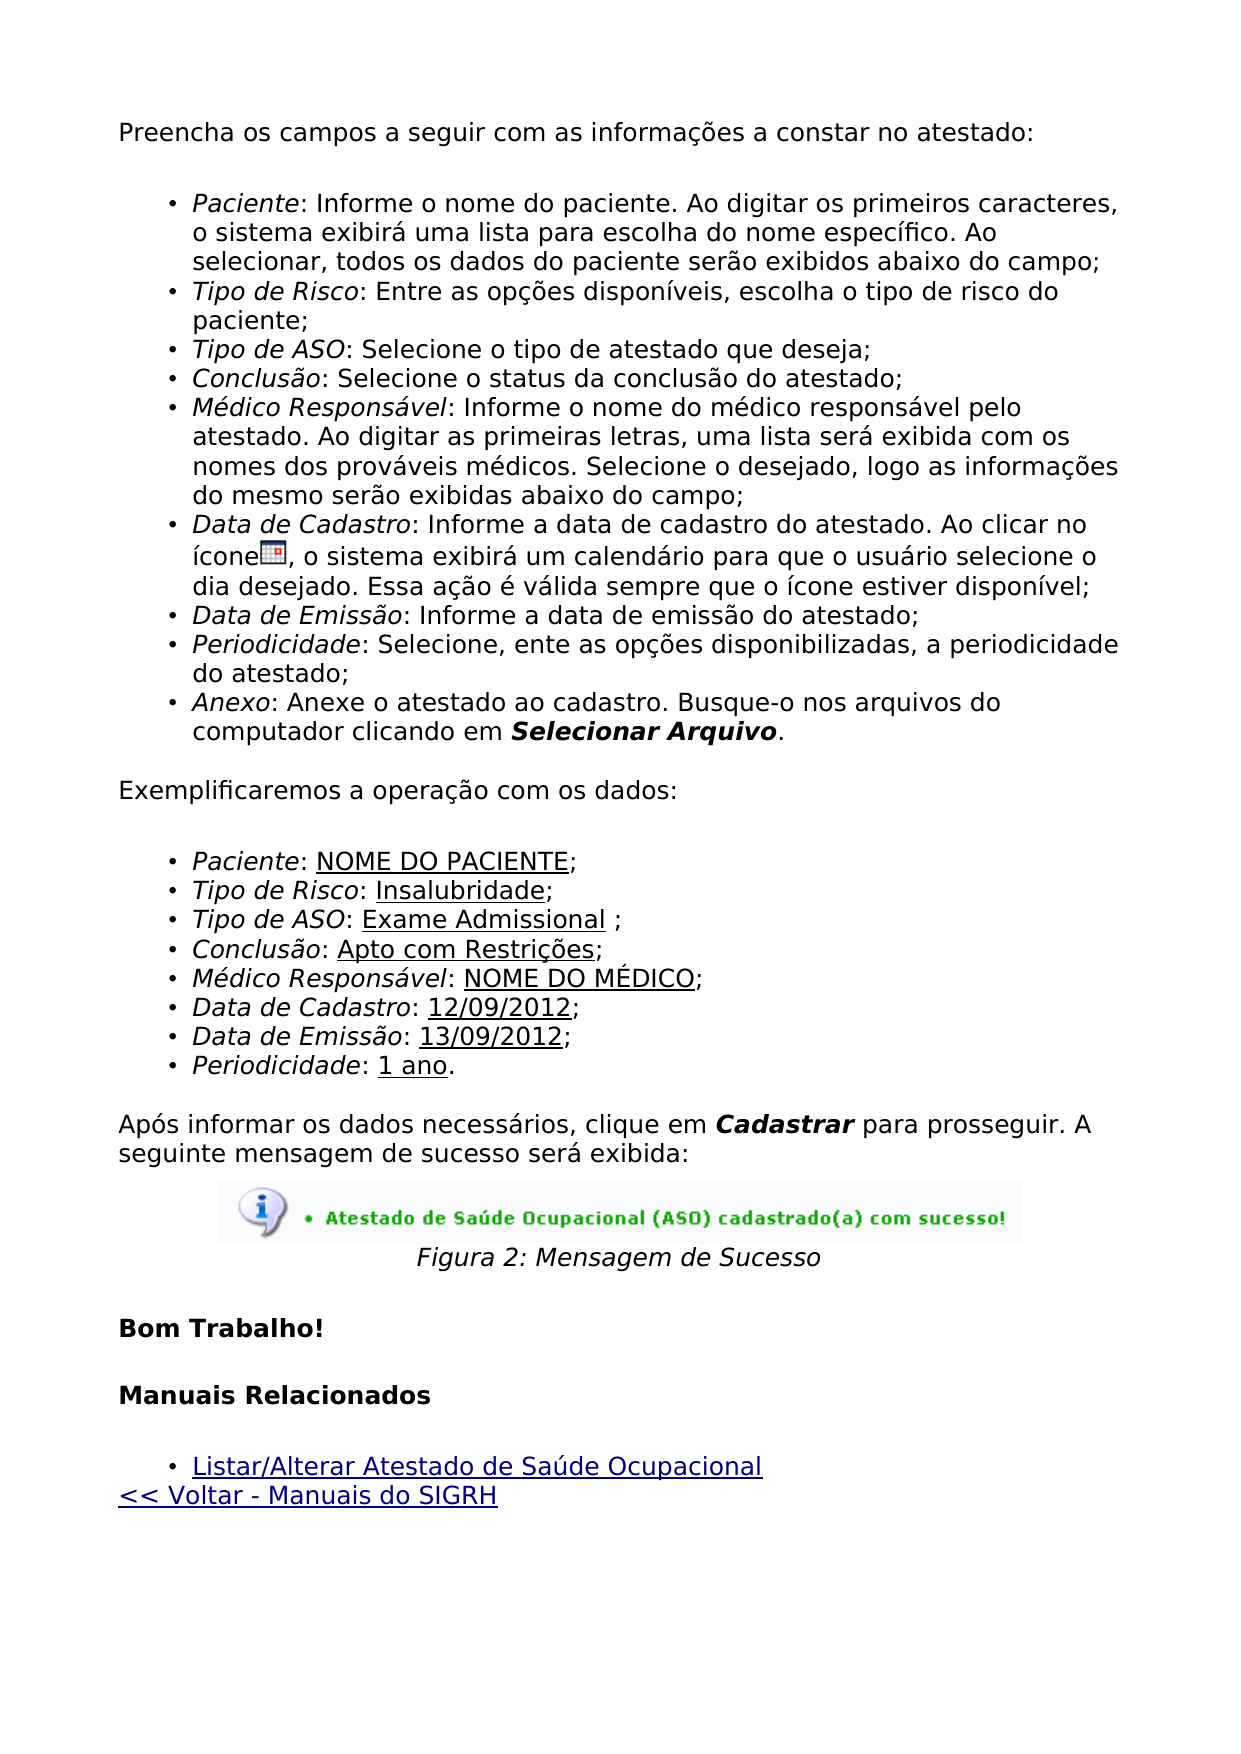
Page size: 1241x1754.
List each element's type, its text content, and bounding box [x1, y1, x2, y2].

list Data de Cadastro: Informe a data de cadastro do atestado. Ao clicar no ícone, o sistema exibirá um calendário para que o usuário selecione o dia desejado. Essa ação é válida sempre que o ícone estiver disponível; [177, 510, 1122, 601]
list Médico Responsável: Informe o nome do médico responsável pelo atestado. Ao digitar as primeiras letras, uma lista será exibida com os nomes dos prováveis médicos. Selecione o desejado, logo as informações do mesmo serão exibidas abaixo do campo; [177, 393, 1122, 510]
list Periodicidade: Selecione, ente as opções disponibilizadas, a periodicidade do atestado; [177, 630, 1122, 688]
subtitle Manuais Relacionados [118, 1381, 1122, 1410]
text << Voltar - Manuais do SIGRH [118, 1481, 1122, 1511]
list Anexo: Anexe o atestado ao cadastro. Busque-o nos arquivos do computador clicando em Selecionar Arquivo. [177, 688, 1122, 747]
text Após informar os dados necessários, clique em Cadastrar para prosseguir. A seguinte mensagem de sucesso será exibida: [118, 1110, 1122, 1168]
list Paciente: NOME DO PACIENTE; [177, 847, 1122, 877]
list Conclusão: Apto com Restrições; [177, 935, 1122, 964]
picture [217, 1181, 1023, 1244]
text Bom Trabalho! [118, 1314, 1122, 1343]
list Conclusão: Selecione o status da conclusão do atestado; [177, 364, 1122, 393]
list Periodicidade: 1 ano. [177, 1052, 1122, 1081]
text Preencha os campos a seguir com as informações a constar no atestado: [118, 118, 1122, 147]
list Data de Emissão: Informe a data de emissão do atestado; [177, 601, 1122, 630]
list Tipo de Risco: Entre as opções disponíveis, escolha o tipo de risco do paciente; [177, 277, 1122, 335]
list Paciente: Informe o nome do paciente. Ao digitar os primeiros caracteres, o sistema exibirá uma lista para escolha do nome específico. Ao selecionar, todos os dados do paciente serão exibidos abaixo do campo; [177, 189, 1122, 277]
list Listar/Alterar Atestado de Saúde Ocupacional [177, 1452, 1122, 1481]
list Tipo de ASO: Exame Admissional ; [177, 906, 1122, 935]
list Tipo de Risco: Insalubridade; [177, 877, 1122, 906]
list Tipo de ASO: Selecione o tipo de atestado que deseja; [177, 335, 1122, 364]
picture [259, 539, 288, 566]
list Médico Responsável: NOME DO MÉDICO; [177, 964, 1122, 993]
text Exemplificaremos a operação com os dados: [118, 776, 1122, 805]
list Data de Emissão: 13/09/2012; [177, 1022, 1122, 1052]
list Data de Cadastro: 12/09/2012; [177, 993, 1122, 1022]
text Figura 2: Mensagem de Sucesso [218, 1244, 1022, 1273]
